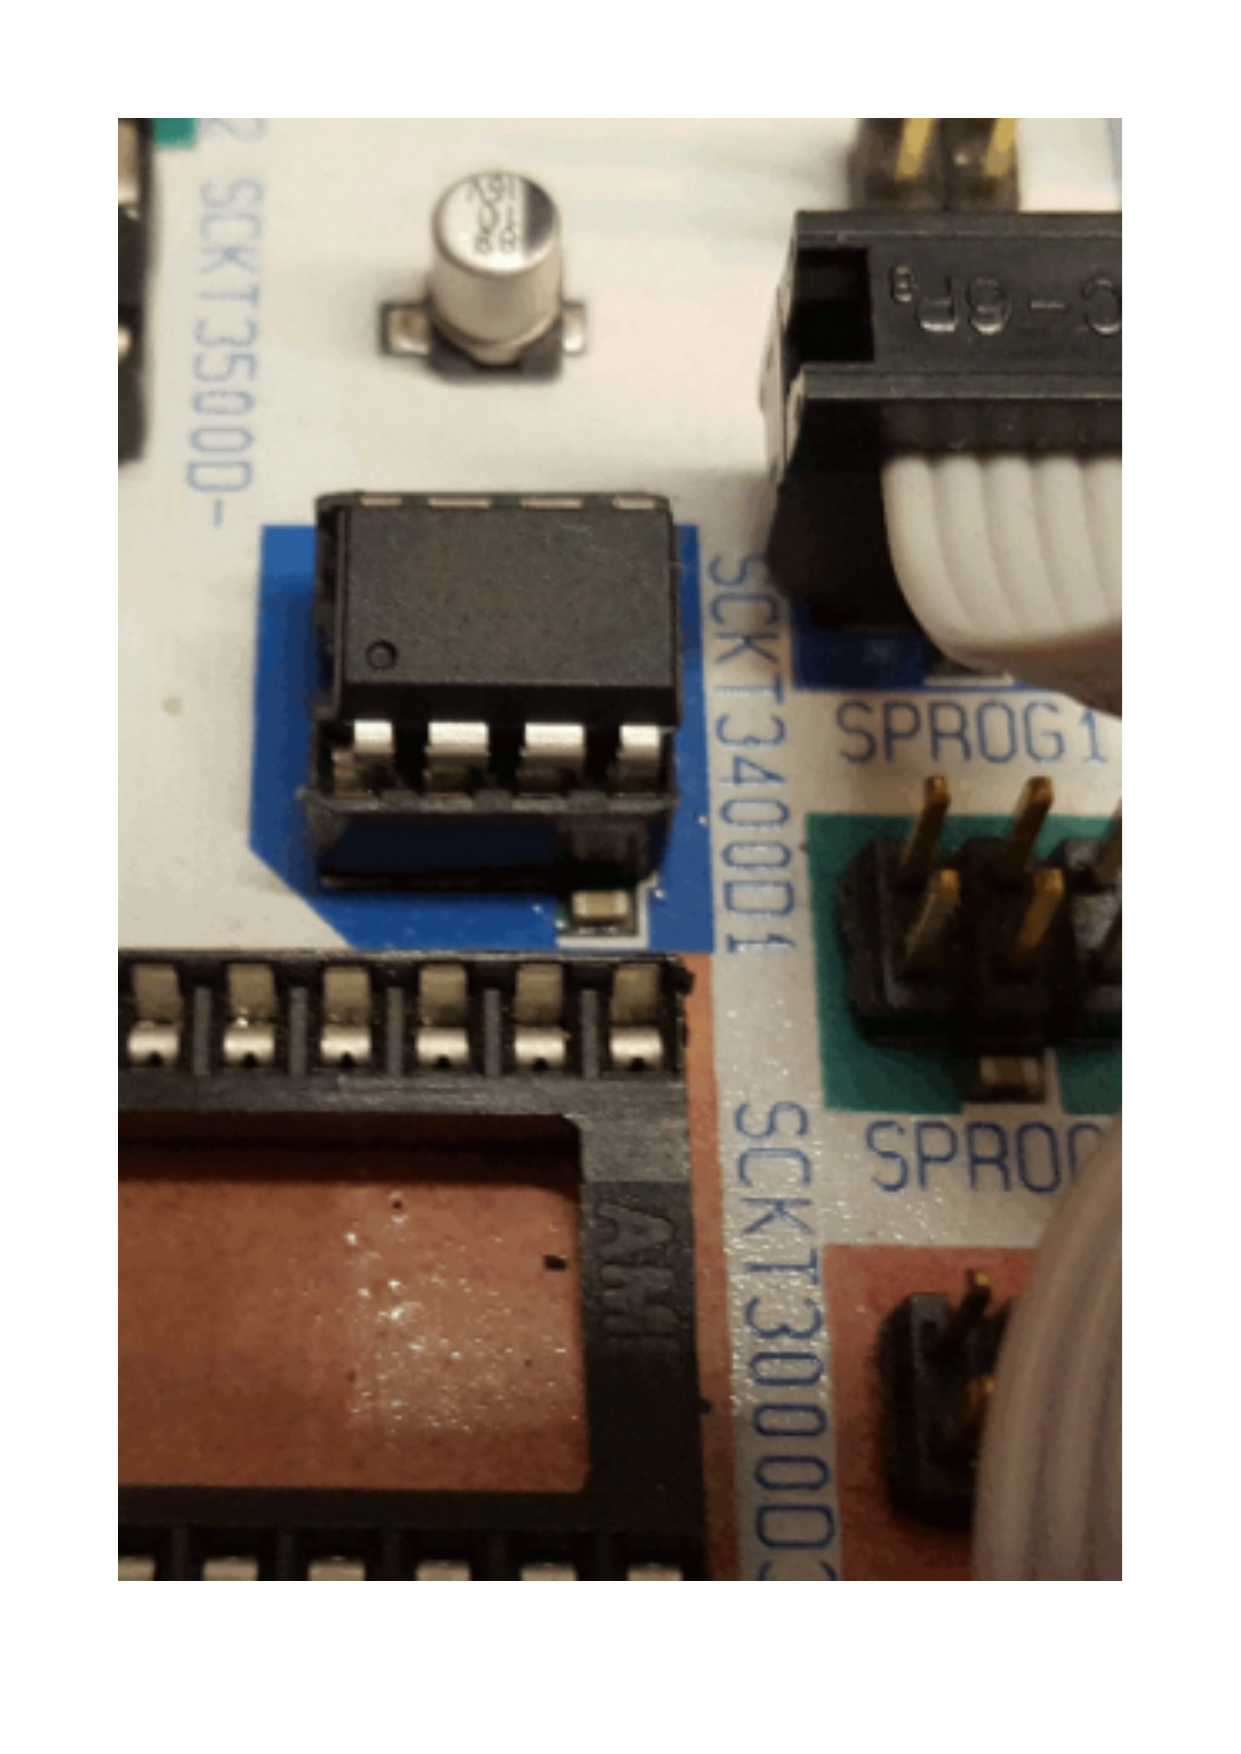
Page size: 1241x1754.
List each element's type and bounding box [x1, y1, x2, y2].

picture [118, 118, 1123, 1581]
